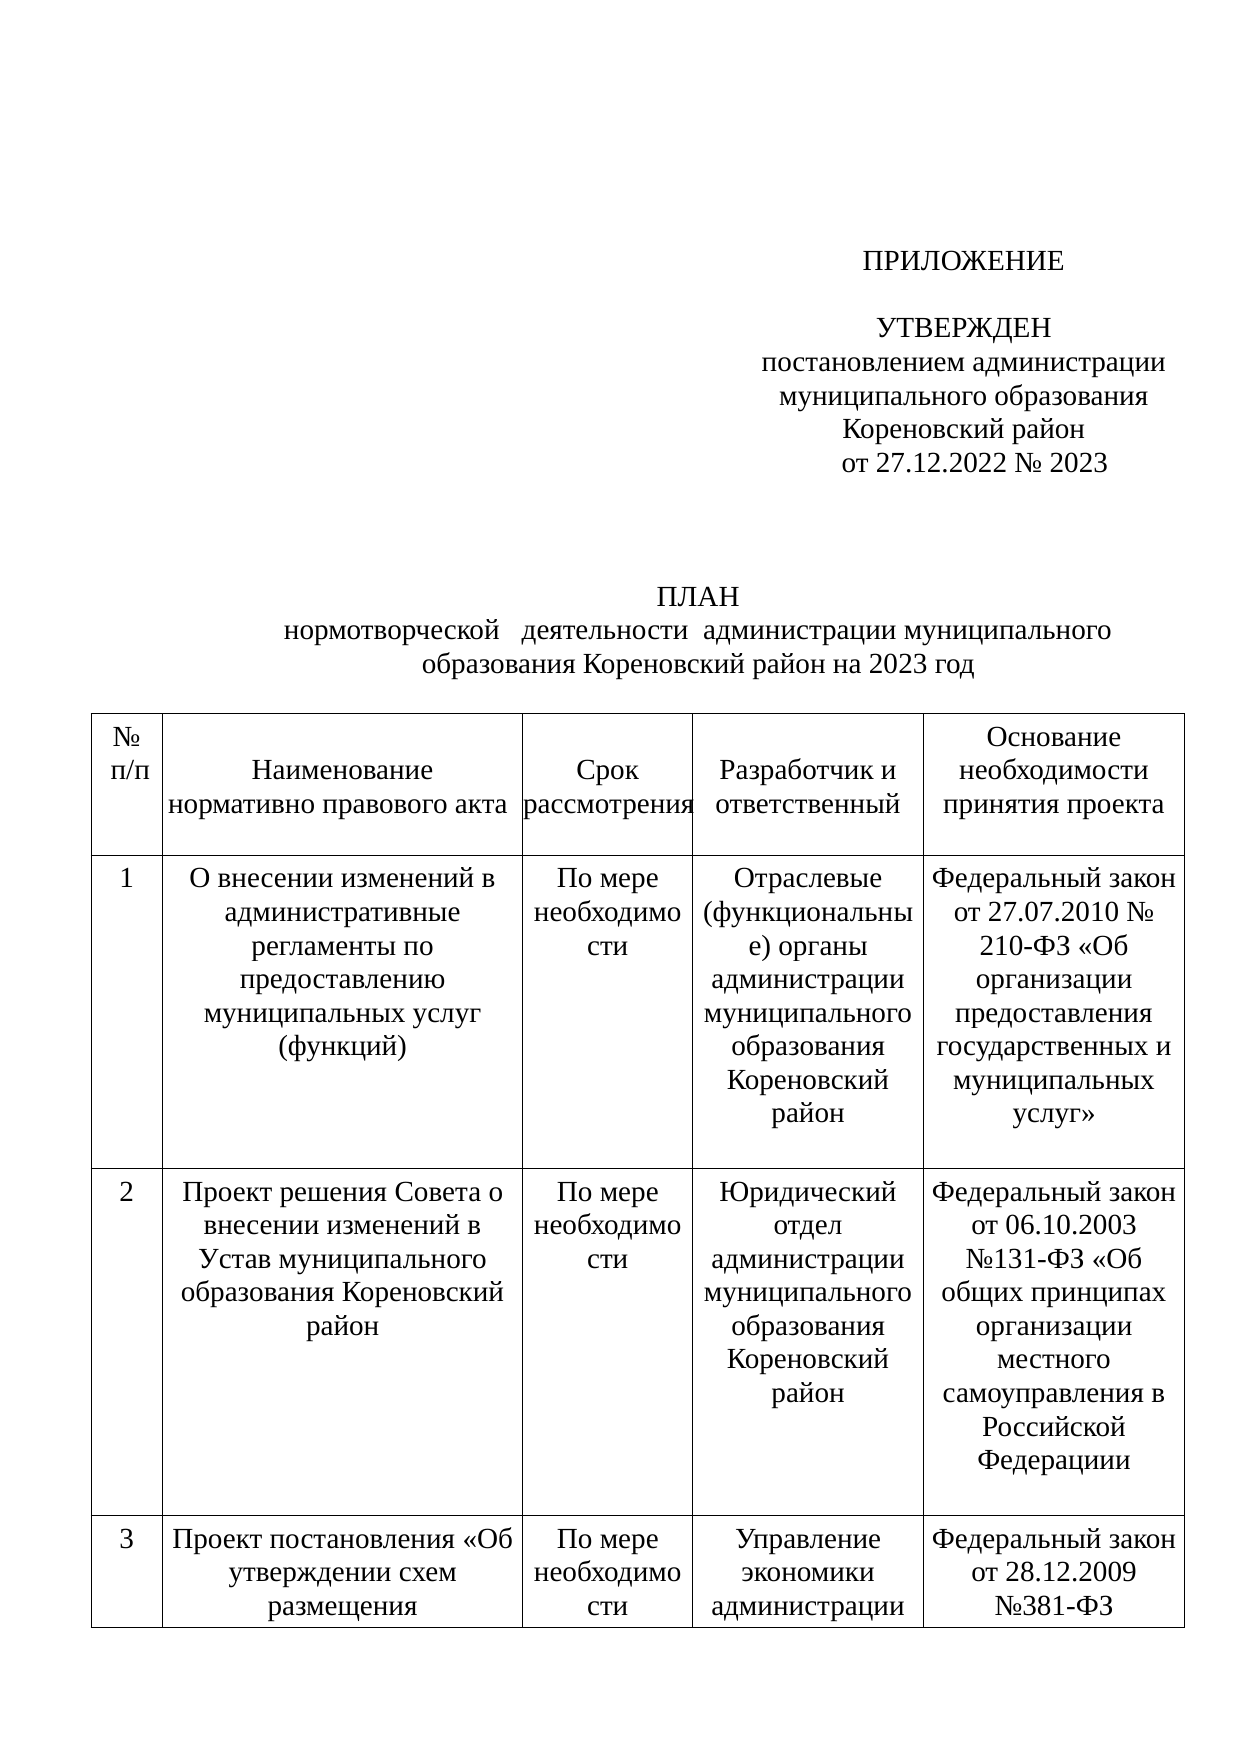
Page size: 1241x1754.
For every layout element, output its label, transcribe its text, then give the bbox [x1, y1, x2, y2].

table_cell 1 [92, 856, 162, 1168]
table_header Разработчик и ответственный [693, 714, 923, 855]
table_cell По мере необходимости [523, 1516, 692, 1627]
table_cell Проект решения Совета о внесении изменений в Устав муниципального образования Кореновский район [163, 1169, 522, 1515]
table_cell По мере необходимости [523, 1169, 692, 1515]
table_header Наименование нормативно правового акта [163, 714, 522, 855]
table_cell По мере необходимости [523, 856, 692, 1168]
table_header № п/п [92, 714, 162, 855]
table_cell 2 [92, 1169, 162, 1515]
text постановлением администрации муниципального образования Кореновский район [746, 344, 1181, 445]
table_cell Проект постановления «Об утверждении схем размещения [163, 1516, 522, 1627]
table_header Срок рассмотрения [523, 714, 692, 855]
table_cell Федеральный закон от 06.10.2003 №131-ФЗ «Об общих принципах организации местного самоуправления в Российской Федерациии [924, 1169, 1184, 1515]
text ПРИЛОЖЕНИЕ [177, 243, 1181, 277]
text от 27.12.2022 № 2023 [746, 445, 1181, 478]
text УТВЕРЖДЕН [746, 311, 1181, 344]
table_header Основание необходимости принятия проекта [924, 714, 1184, 855]
table_cell О внесении изменений в административные регламенты по предоставлению муниципальных услуг (функций) [163, 856, 522, 1168]
text нормотворческой деятельности администрации муниципального образования Кореновский район на 2023 год [215, 612, 1181, 679]
table_cell Федеральный закон от 27.07.2010 № 210-ФЗ «Об организации предоставления государственных и муниципальных услуг» [924, 856, 1184, 1168]
table_cell Управление экономики администрации [693, 1516, 923, 1627]
table_cell Отраслевые (функциональные) органы администрации муниципального образования Кореновский район [693, 856, 923, 1168]
table_cell Федеральный закон от 28.12.2009 №381-ФЗ [924, 1516, 1184, 1627]
table_cell 3 [92, 1516, 162, 1627]
table_cell Юридический отдел администрации муниципального образования Кореновский район [693, 1169, 923, 1515]
text ПЛАН [215, 579, 1181, 612]
